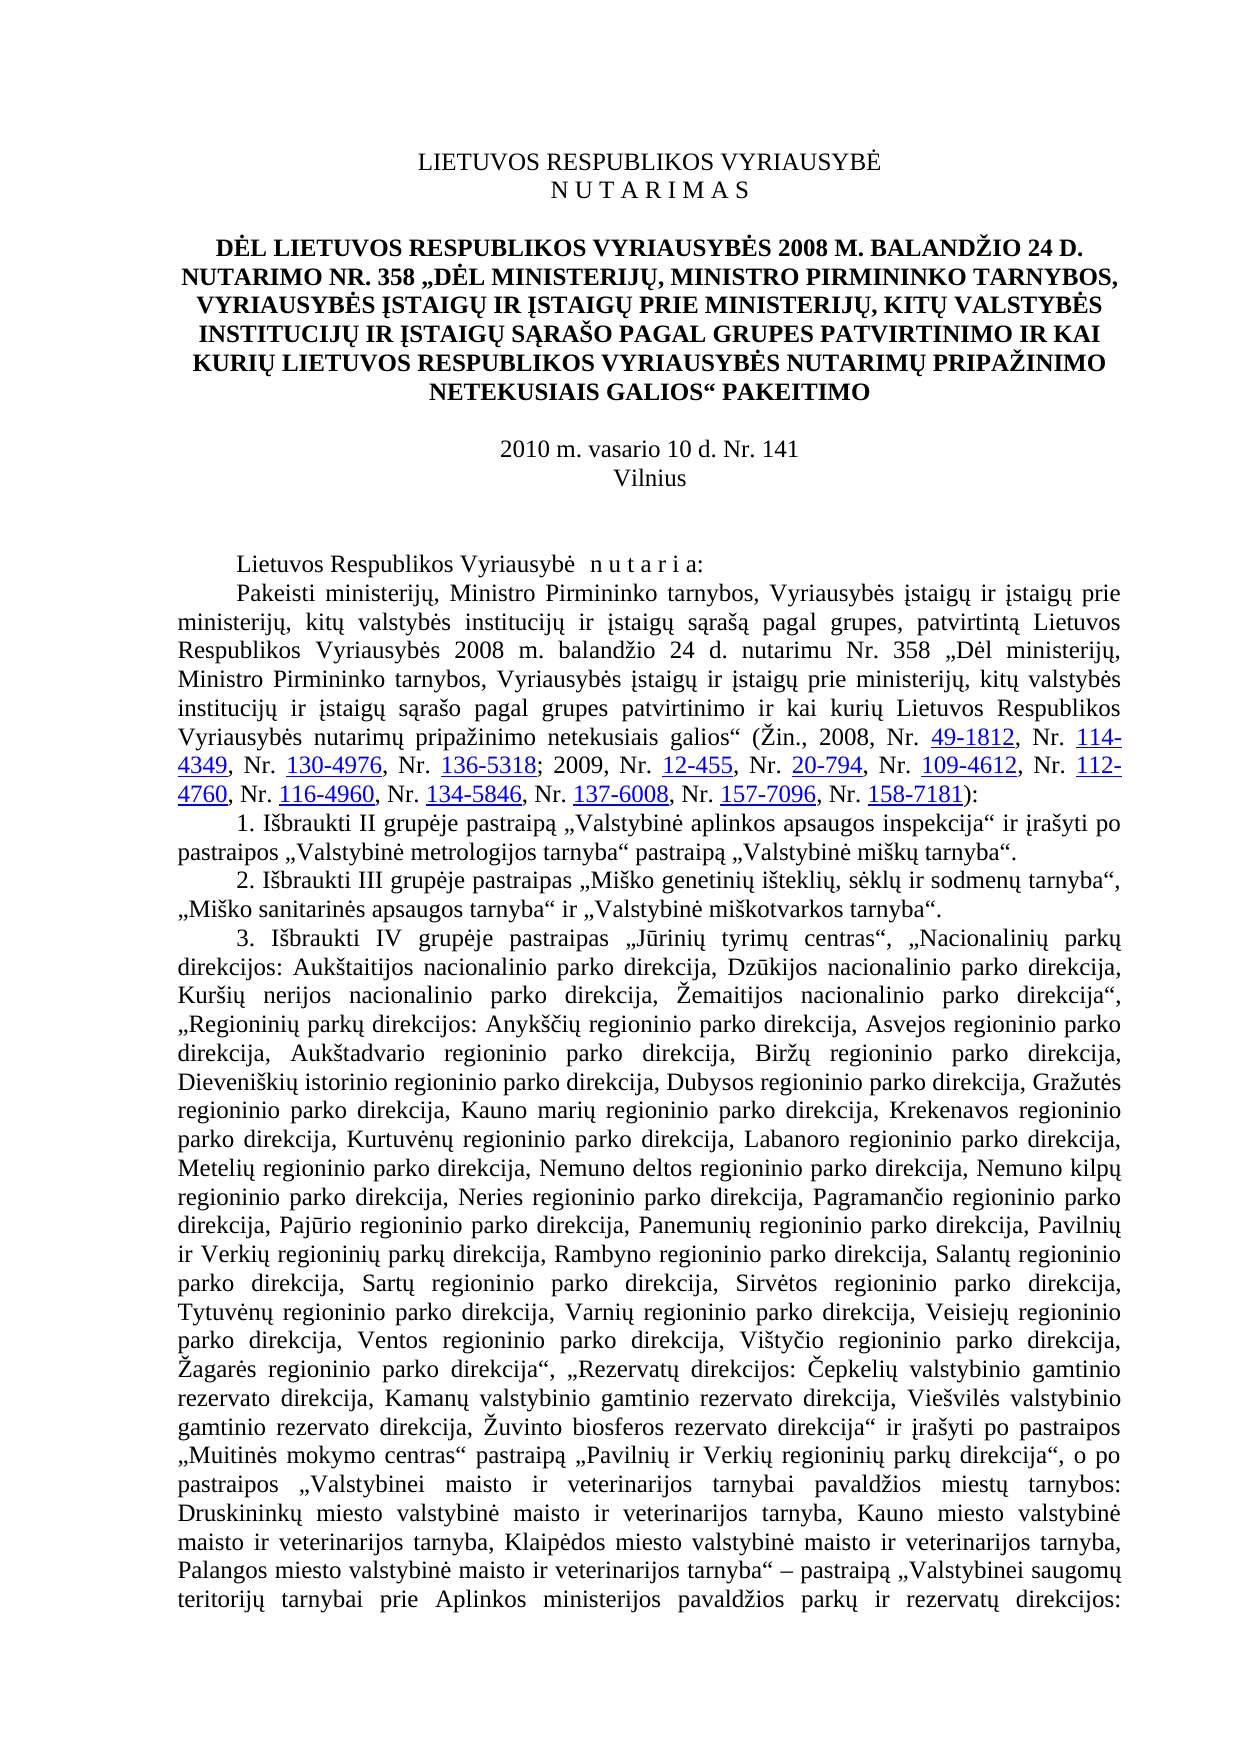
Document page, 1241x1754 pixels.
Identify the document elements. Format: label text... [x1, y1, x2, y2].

text 2010 m. vasario 10 d. Nr. 141 [177, 434, 1122, 463]
text DĖL LIETUVOS RESPUBLIKOS VYRIAUSYBĖS 2008 M. BALANDŽIO 24 D. NUTARIMO NR. 358 „DĖL MINISTERIJŲ, MINISTRO PIRMININKO TARNYBOS, VYRIAUSYBĖS ĮSTAIGŲ IR ĮSTAIGŲ PRIE MINISTERIJŲ, KITŲ VALSTYBĖS INSTITUCIJŲ IR ĮSTAIGŲ SĄRAŠO PAGAL GRUPES PATVIRTINIMO IR KAI KURIŲ LIETUVOS RESPUBLIKOS VYRIAUSYBĖS NUTARIMŲ PRIPAŽINIMO NETEKUSIAIS GALIOS“ PAKEITIMO [177, 233, 1122, 406]
text NUTARIMAS [177, 176, 1122, 204]
text Pakeisti ministerijų, Ministro Pirmininko tarnybos, Vyriausybės įstaigų ir įstaigų prie ministerijų, kitų valstybės institucijų ir įstaigų sąrašą pagal grupes, patvirtintą Lietuvos Respublikos Vyriausybės 2008 m. balandžio 24 d. nutarimu Nr. 358 „Dėl ministerijų, Ministro Pirmininko tarnybos, Vyriausybės įstaigų ir įstaigų prie ministerijų, kitų valstybės institucijų ir įstaigų sąrašo pagal grupes patvirtinimo ir kai kurių Lietuvos Respublikos Vyriausybės nutarimų pripažinimo netekusiais galios“ (Žin., 2008, Nr. 49-1812, Nr. 114-4349, Nr. 130-4976, Nr. 136-5318; 2009, Nr. 12-455, Nr. 20-794, Nr. 109-4612, Nr. 112-4760, Nr. 116-4960, Nr. 134-5846, Nr. 137-6008, Nr. 157-7096, Nr. 158-7181): [177, 578, 1122, 808]
text Vilnius [177, 463, 1122, 492]
text 2. Išbraukti III grupėje pastraipas „Miško genetinių išteklių, sėklų ir sodmenų tarnyba“, „Miško sanitarinės apsaugos tarnyba“ ir „Valstybinė miškotvarkos tarnyba“. [177, 866, 1122, 923]
text 1. Išbraukti II grupėje pastraipą „Valstybinė aplinkos apsaugos inspekcija“ ir įrašyti po pastraipos „Valstybinė metrologijos tarnyba“ pastraipą „Valstybinė miškų tarnyba“. [177, 808, 1122, 866]
text Lietuvos Respublikos Vyriausybė nutaria: [177, 549, 1122, 578]
text Lietuvos Respublikos Vyriausybė [177, 147, 1122, 176]
text 3. Išbraukti IV grupėje pastraipas „Jūrinių tyrimų centras“, „Nacionalinių parkų direkcijos: Aukštaitijos nacionalinio parko direkcija, Dzūkijos nacionalinio parko direkcija, Kuršių nerijos nacionalinio parko direkcija, Žemaitijos nacionalinio parko direkcija“, „Regioninių parkų direkcijos: Anykščių regioninio parko direkcija, Asvejos regioninio parko direkcija, Aukštadvario regioninio parko direkcija, Biržų regioninio parko direkcija, Dieveniškių istorinio regioninio parko direkcija, Dubysos regioninio parko direkcija, Gražutės regioninio parko direkcija, Kauno marių regioninio parko direkcija, Krekenavos regioninio parko direkcija, Kurtuvėnų regioninio parko direkcija, Labanoro regioninio parko direkcija, Metelių regioninio parko direkcija, Nemuno deltos regioninio parko direkcija, Nemuno kilpų regioninio parko direkcija, Neries regioninio parko direkcija, Pagramančio regioninio parko direkcija, Pajūrio regioninio parko direkcija, Panemunių regioninio parko direkcija, Pavilnių ir Verkių regioninių parkų direkcija, Rambyno regioninio parko direkcija, Salantų regioninio parko direkcija, Sartų regioninio parko direkcija, Sirvėtos regioninio parko direkcija, Tytuvėnų regioninio parko direkcija, Varnių regioninio parko direkcija, Veisiejų regioninio parko direkcija, Ventos regioninio parko direkcija, Vištyčio regioninio parko direkcija, Žagarės regioninio parko direkcija“, „Rezervatų direkcijos: Čepkelių valstybinio gamtinio rezervato direkcija, Kamanų valstybinio gamtinio rezervato direkcija, Viešvilės valstybinio gamtinio rezervato direkcija, Žuvinto biosferos rezervato direkcija“ ir įrašyti po pastraipos „Muitinės mokymo centras“ pastraipą „Pavilnių ir Verkių regioninių parkų direkcija“, o po pastraipos „Valstybinei maisto ir veterinarijos tarnybai pavaldžios miestų tarnybos: Druskininkų miesto valstybinė maisto ir veterinarijos tarnyba, Kauno miesto valstybinė maisto ir veterinarijos tarnyba, Klaipėdos miesto valstybinė maisto ir veterinarijos tarnyba, Palangos miesto valstybinė maisto ir veterinarijos tarnyba“ – pastraipą „Valstybinei saugomų teritorijų tarnybai prie Aplinkos ministerijos pavaldžios parkų ir rezervatų direkcijos: [177, 923, 1122, 1613]
